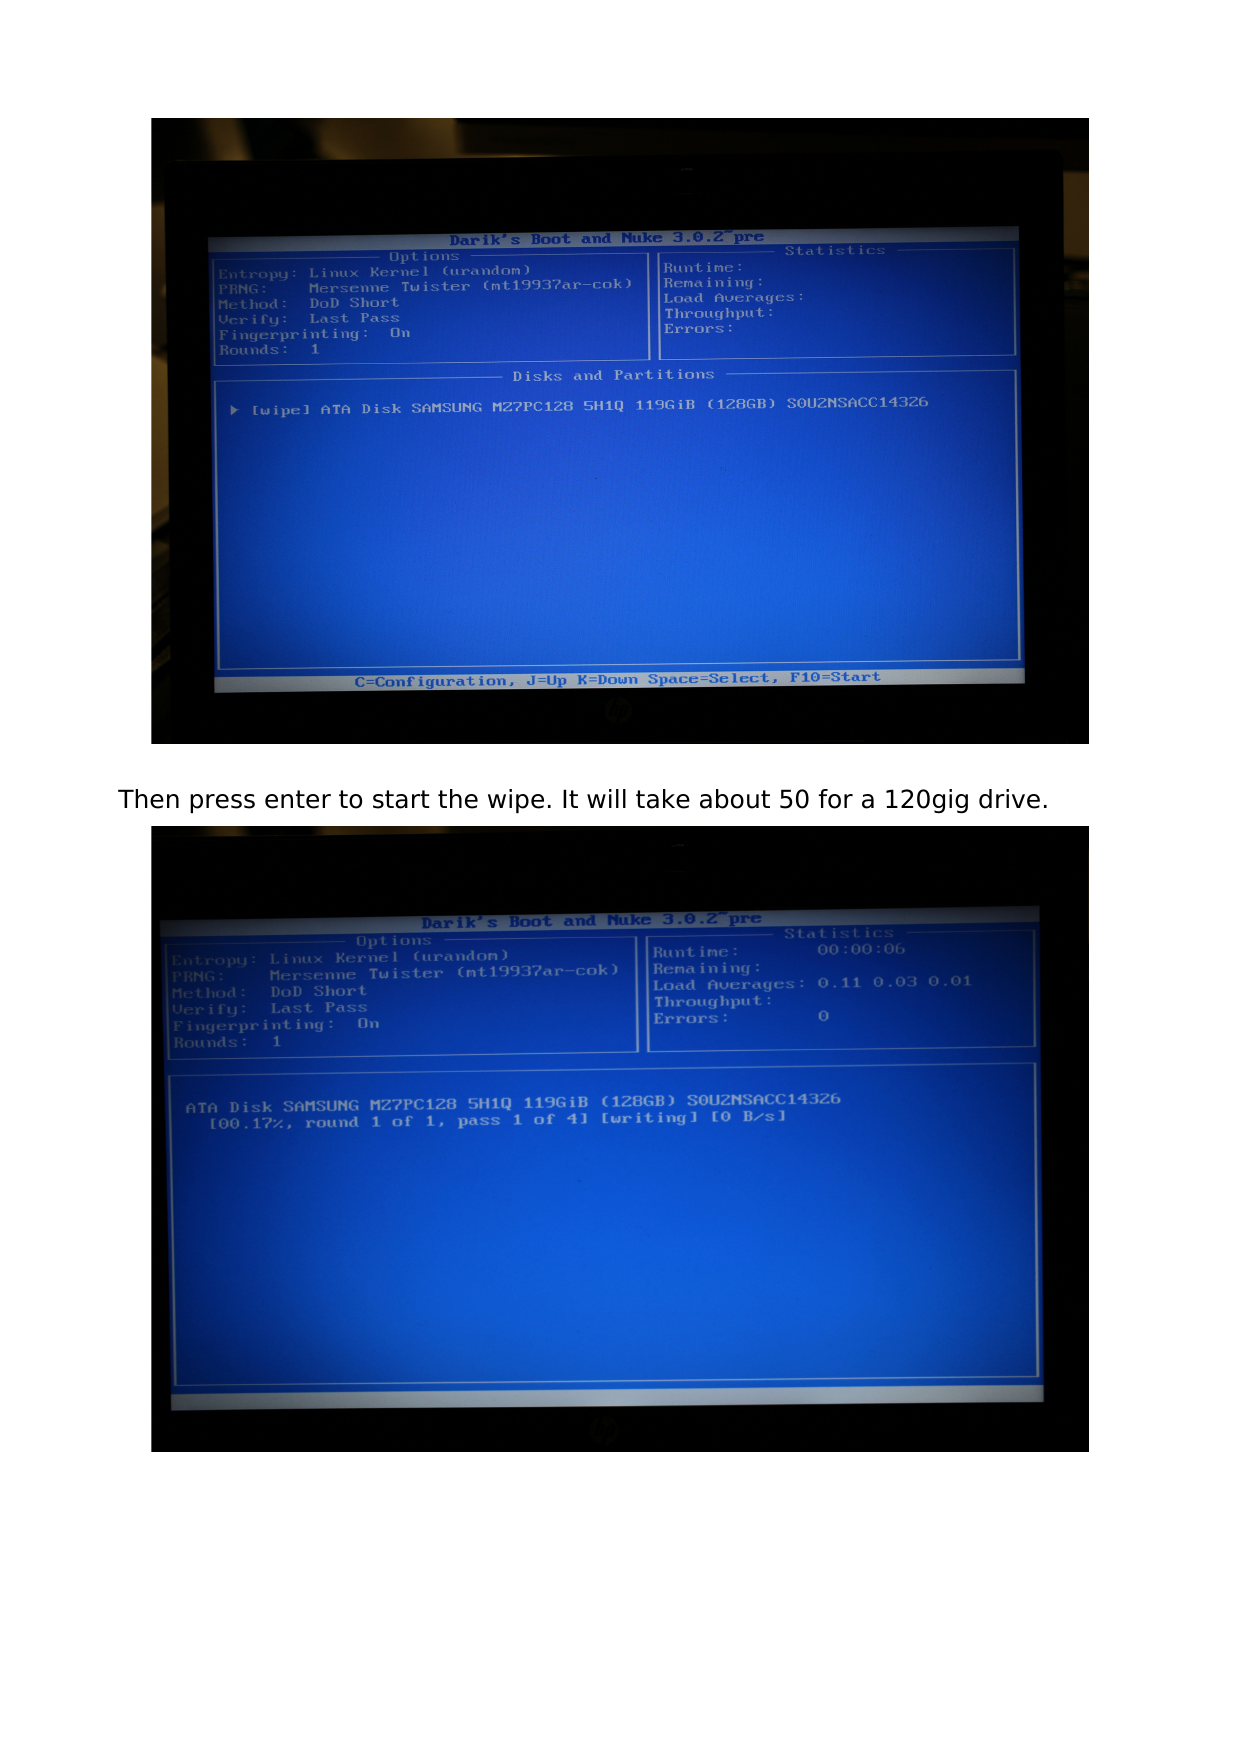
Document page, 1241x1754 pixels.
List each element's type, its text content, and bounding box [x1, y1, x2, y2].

text Then press enter to start the wipe. It will take about 50 for a 120gig drive. [118, 785, 1122, 814]
picture [151, 826, 1089, 1452]
picture [151, 118, 1089, 744]
